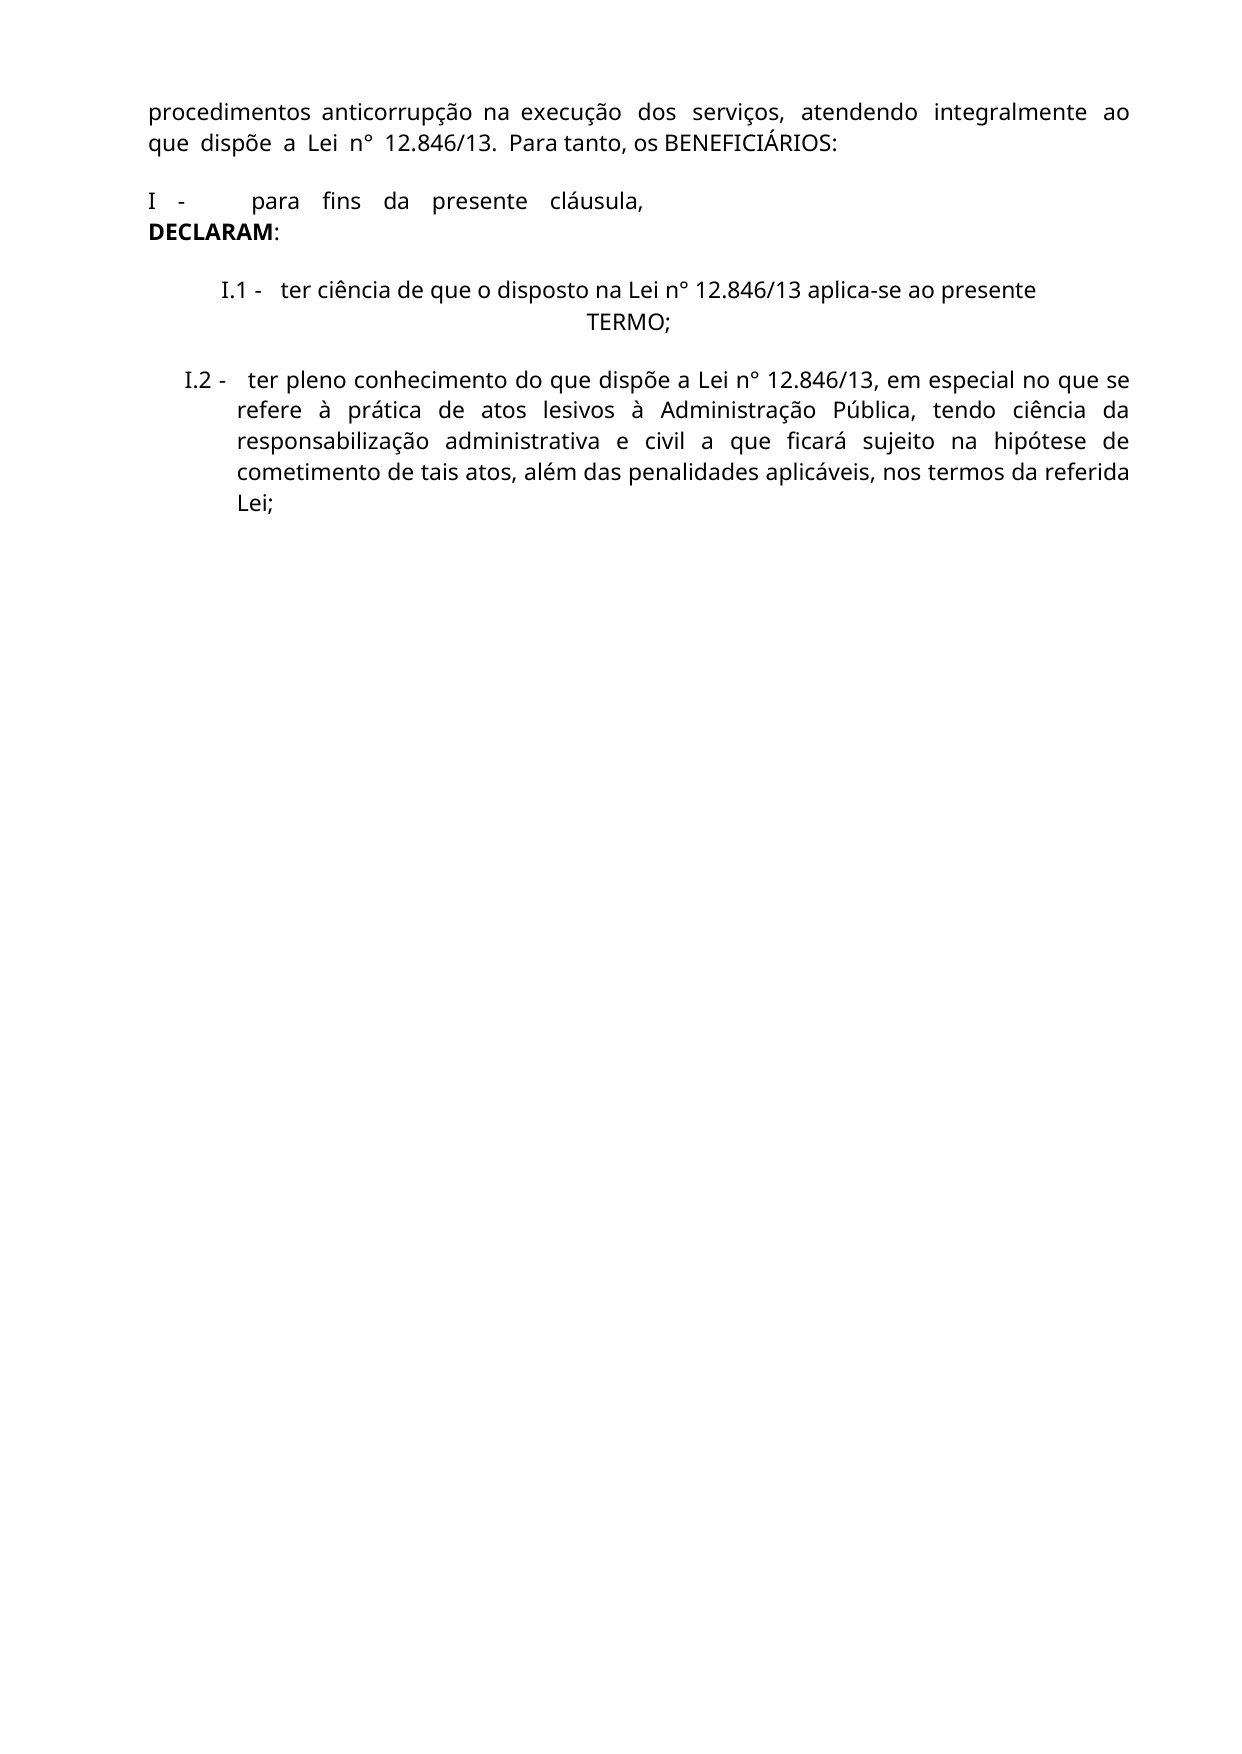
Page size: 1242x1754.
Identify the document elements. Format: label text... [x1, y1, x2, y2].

text I.2 - ter pleno conhecimento do que dispõe a Lei n° 12.846/13, em especial no que se refere à prática de atos lesivos à Administração Pública, tendo ciência da responsabilização administrativa e civil a que ficará sujeito na hipótese de cometimento de tais atos, além das penalidades aplicáveis, nos termos da referida Lei; [184, 363, 1130, 518]
text I - para fins da presente cláusula, DECLARAM: [148, 185, 644, 247]
text procedimentos anticorrupção na execução dos serviços, atendendo integralmente ao que dispõe a Lei n° 12.846/13. Para tanto, os BENEFICIÁRIOS: [148, 96, 1130, 158]
text I.1 - ter ciência de que o disposto na Lei n° 12.846/13 aplica-se ao presente TERMO; [181, 274, 1077, 337]
